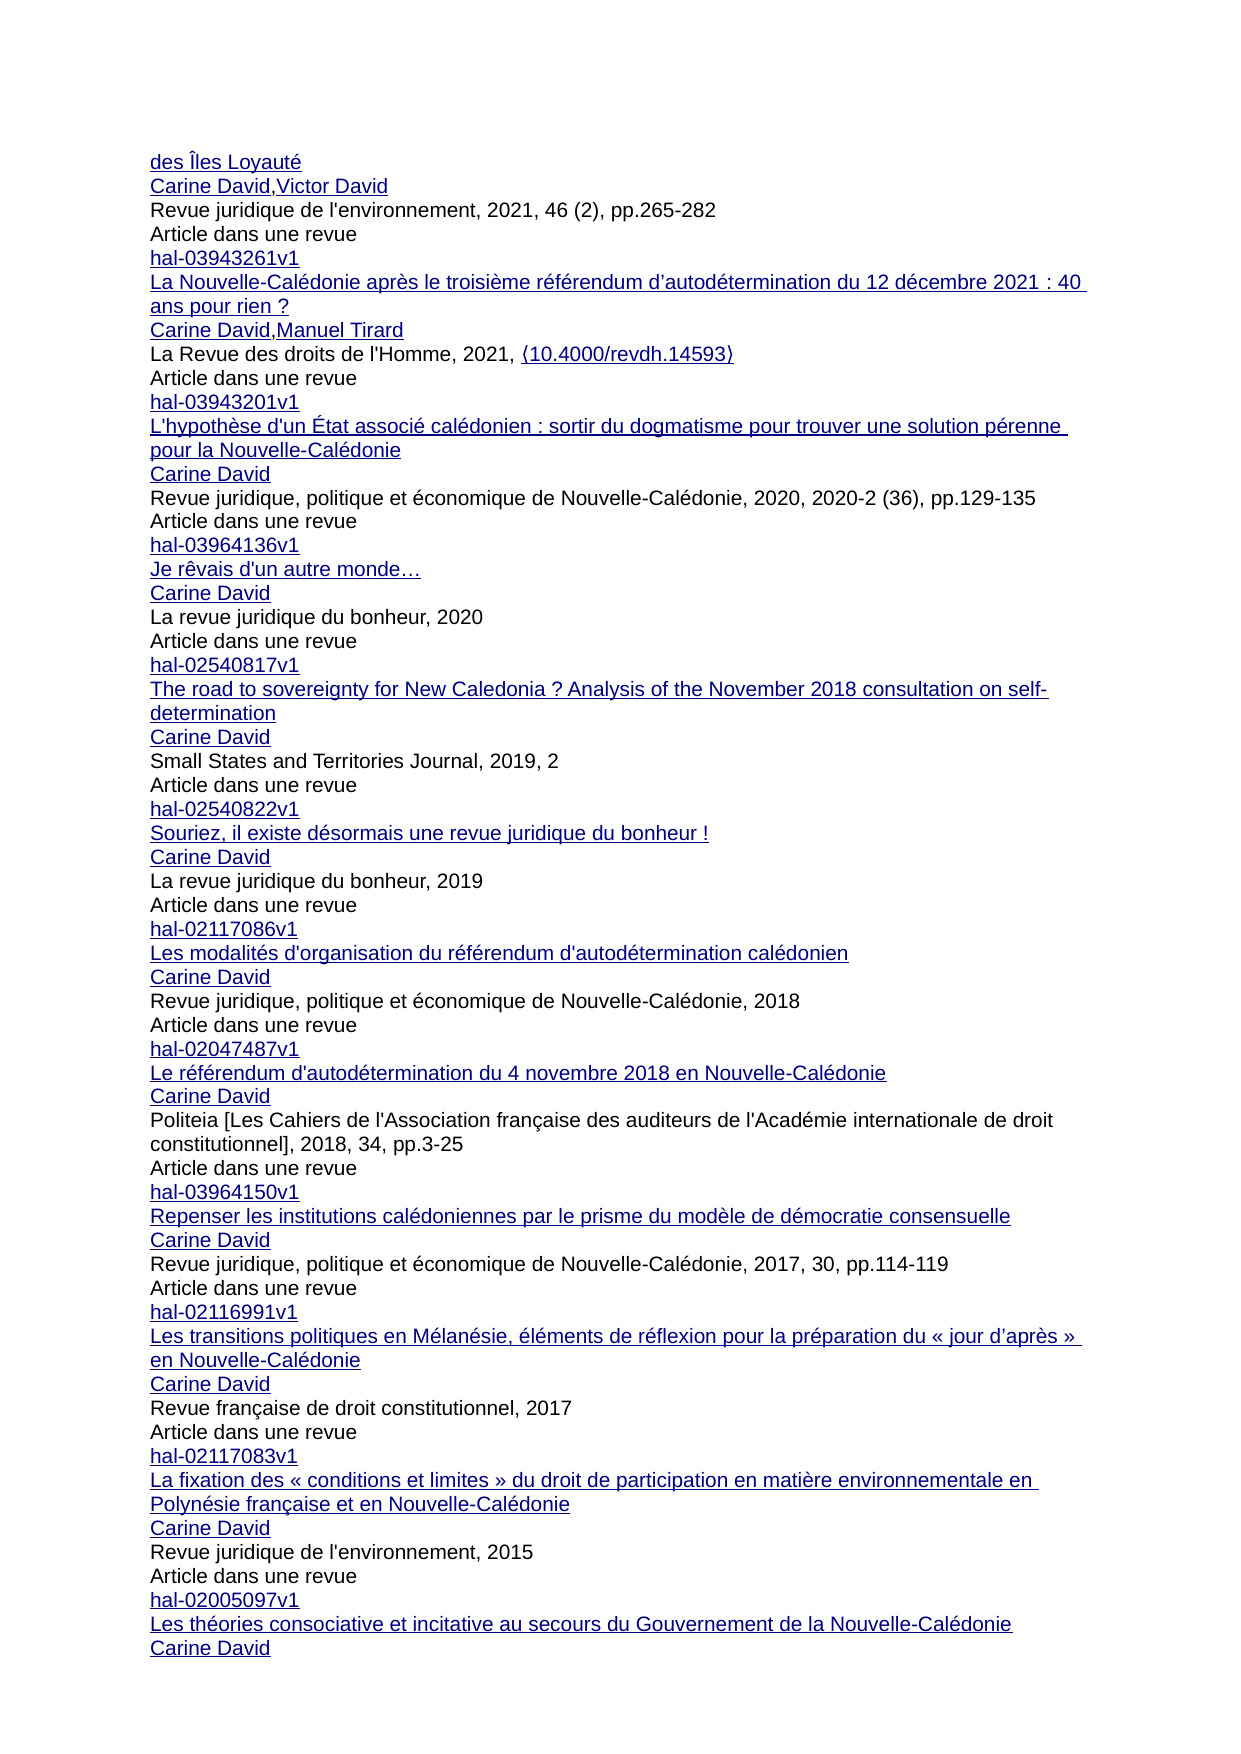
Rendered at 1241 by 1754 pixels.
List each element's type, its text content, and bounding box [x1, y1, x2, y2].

table_cell L'hypothèse d'un État associé calédonien : sortir du dogmatisme pour trouver une solution pérenne pour la Nouvelle-Calédonie Carine David Revue juridique, politique et économique de Nouvelle-Calédonie, 2020, 2020-2 (36), pp.129-135 Article dans une revue hal-03964136v1 [150, 414, 1090, 557]
table_cell Le référendum d'autodétermination du 4 novembre 2018 en Nouvelle-Calédonie Carine David Politeia [Les Cahiers de l'Association française des auditeurs de l'Académie internationale de droit constitutionnel], 2018, 34, pp.3-25 Article dans une revue hal-03964150v1 [150, 1060, 1090, 1204]
table_cell The road to sovereignty for New Caledonia ? Analysis of the November 2018 consultation on self-determination Carine David Small States and Territories Journal, 2019, 2 Article dans une revue hal-02540822v1 [150, 677, 1090, 821]
table_cell La Nouvelle-Calédonie après le troisième référendum d’autodétermination du 12 décembre 2021 : 40 ans pour rien ? Carine David,Manuel Tirard La Revue des droits de l'Homme, 2021, ⟨10.4000/revdh.14593⟩ Article dans une revue hal-03943201v1 [150, 270, 1090, 413]
table_cell Souriez, il existe désormais une revue juridique du bonheur ! Carine David La revue juridique du bonheur, 2019 Article dans une revue hal-02117086v1 [150, 821, 1090, 941]
table_cell La fixation des « conditions et limites » du droit de participation en matière environnementale en Polynésie française et en Nouvelle-Calédonie Carine David Revue juridique de l'environnement, 2015 Article dans une revue hal-02005097v1 [150, 1468, 1090, 1611]
table_cell Les transitions politiques en Mélanésie, éléments de réflexion pour la préparation du « jour d’après » en Nouvelle-Calédonie Carine David Revue française de droit constitutionnel, 2017 Article dans une revue hal-02117083v1 [150, 1324, 1090, 1468]
table_cell des Îles Loyauté Carine David,Victor David Revue juridique de l'environnement, 2021, 46 (2), pp.265-282 Article dans une revue hal-03943261v1 [150, 150, 1090, 270]
table_cell Les théories consociative et incitative au secours du Gouvernement de la Nouvelle-Calédonie Carine David [150, 1611, 1090, 1659]
table_cell Les modalités d'organisation du référendum d'autodétermination calédonien Carine David Revue juridique, politique et économique de Nouvelle-Calédonie, 2018 Article dans une revue hal-02047487v1 [150, 941, 1090, 1060]
table_cell Je rêvais d'un autre monde… Carine David La revue juridique du bonheur, 2020 Article dans une revue hal-02540817v1 [150, 557, 1090, 677]
table_cell Repenser les institutions calédoniennes par le prisme du modèle de démocratie consensuelle Carine David Revue juridique, politique et économique de Nouvelle-Calédonie, 2017, 30, pp.114-119 Article dans une revue hal-02116991v1 [150, 1204, 1090, 1324]
